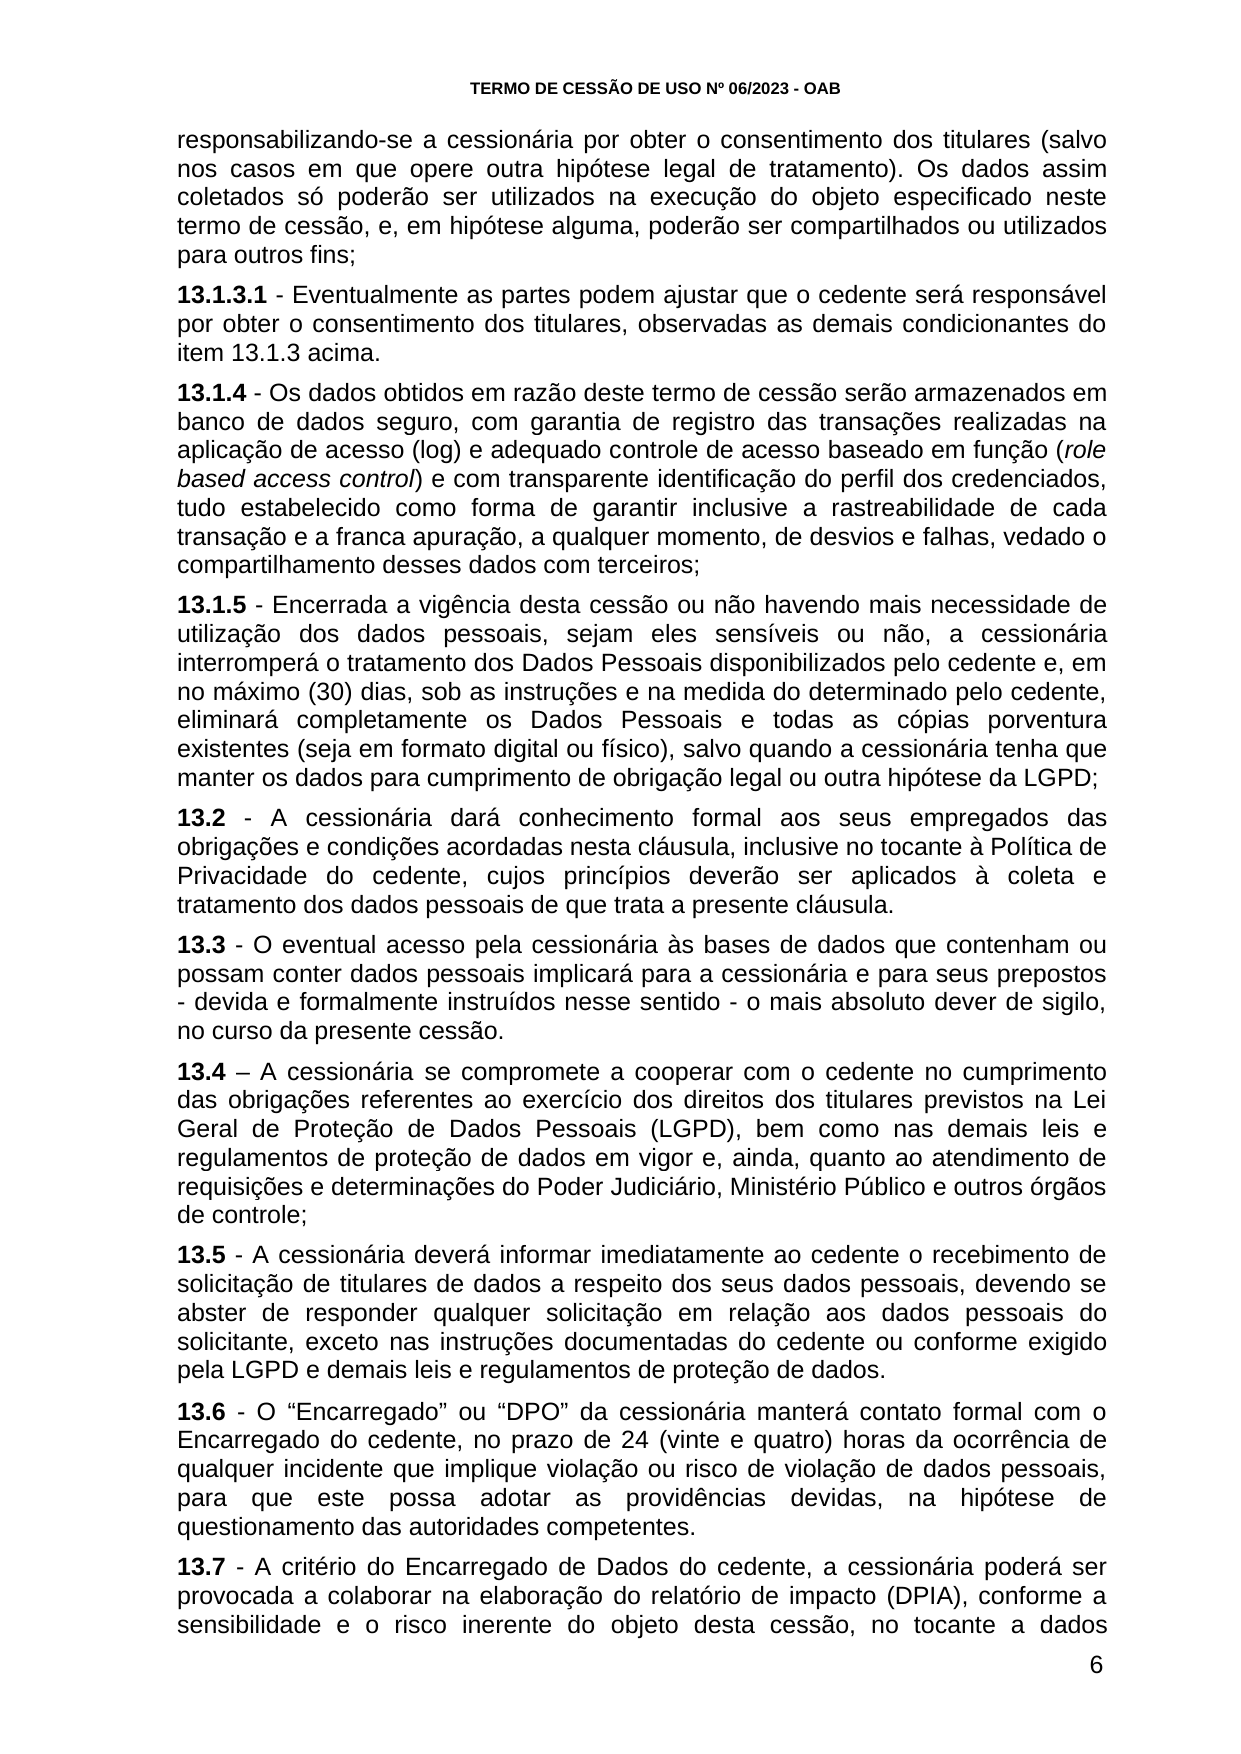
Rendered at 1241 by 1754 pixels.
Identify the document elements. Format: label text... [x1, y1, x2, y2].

text 13.6 - O “Encarregado” ou “DPO” da cessionária manterá contato formal com o Encarregado do cedente, no prazo de 24 (vinte e quatro) horas da ocorrência de qualquer incidente que implique violação ou risco de violação de dados pessoais, para que este possa adotar as providências devidas, na hipótese de questionamento das autoridades competentes. [177, 1397, 1108, 1540]
text 13.2 - A cessionária dará conhecimento formal aos seus empregados das obrigações e condições acordadas nesta cláusula, inclusive no tocante à Política de Privacidade do cedente, cujos princípios deverão ser aplicados à coleta e tratamento dos dados pessoais de que trata a presente cláusula. [177, 803, 1108, 918]
text responsabilizando-se a cessionária por obter o consentimento dos titulares (salvo nos casos em que opere outra hipótese legal de tratamento). Os dados assim coletados só poderão ser utilizados na execução do objeto especificado neste termo de cessão, e, em hipótese alguma, poderão ser compartilhados ou utilizados para outros fins; [177, 125, 1108, 268]
text 13.3 - O eventual acesso pela cessionária às bases de dados que contenham ou possam conter dados pessoais implicará para a cessionária e para seus prepostos - devida e formalmente instruídos nesse sentido - o mais absoluto dever de sigilo, no curso da presente cessão. [177, 930, 1108, 1045]
text 13.1.4 - Os dados obtidos em razão deste termo de cessão serão armazenados em banco de dados seguro, com garantia de registro das transações realizadas na aplicação de acesso (log) e adequado controle de acesso baseado em função (role based access control) e com transparente identificação do perfil dos credenciados, tudo estabelecido como forma de garantir inclusive a rastreabilidade de cada transação e a franca apuração, a qualquer momento, de desvios e falhas, vedado o compartilhamento desses dados com terceiros; [177, 378, 1108, 579]
text 13.7 - A critério do Encarregado de Dados do cedente, a cessionária poderá ser provocada a colaborar na elaboração do relatório de impacto (DPIA), conforme a sensibilidade e o risco inerente do objeto desta cessão, no tocante a dados [177, 1552, 1108, 1638]
text 13.1.5 - Encerrada a vigência desta cessão ou não havendo mais necessidade de utilização dos dados pessoais, sejam eles sensíveis ou não, a cessionária interromperá o tratamento dos Dados Pessoais disponibilizados pelo cedente e, em no máximo (30) dias, sob as instruções e na medida do determinado pelo cedente, eliminará completamente os Dados Pessoais e todas as cópias porventura existentes (seja em formato digital ou físico), salvo quando a cessionária tenha que manter os dados para cumprimento de obrigação legal ou outra hipótese da LGPD; [177, 590, 1108, 792]
text 13.4 – A cessionária se compromete a cooperar com o cedente no cumprimento das obrigações referentes ao exercício dos direitos dos titulares previstos na Lei Geral de Proteção de Dados Pessoais (LGPD), bem como nas demais leis e regulamentos de proteção de dados em vigor e, ainda, quanto ao atendimento de requisições e determinações do Poder Judiciário, Ministério Público e outros órgãos de controle; [177, 1056, 1108, 1229]
text 13.1.3.1 - Eventualmente as partes podem ajustar que o cedente será responsável por obter o consentimento dos titulares, observadas as demais condicionantes do item 13.1.3 acima. [177, 280, 1108, 366]
text 13.5 - A cessionária deverá informar imediatamente ao cedente o recebimento de solicitação de titulares de dados a respeito dos seus dados pessoais, devendo se abster de responder qualquer solicitação em relação aos dados pessoais do solicitante, exceto nas instruções documentadas do cedente ou conforme exigido pela LGPD e demais leis e regulamentos de proteção de dados. [177, 1241, 1108, 1384]
